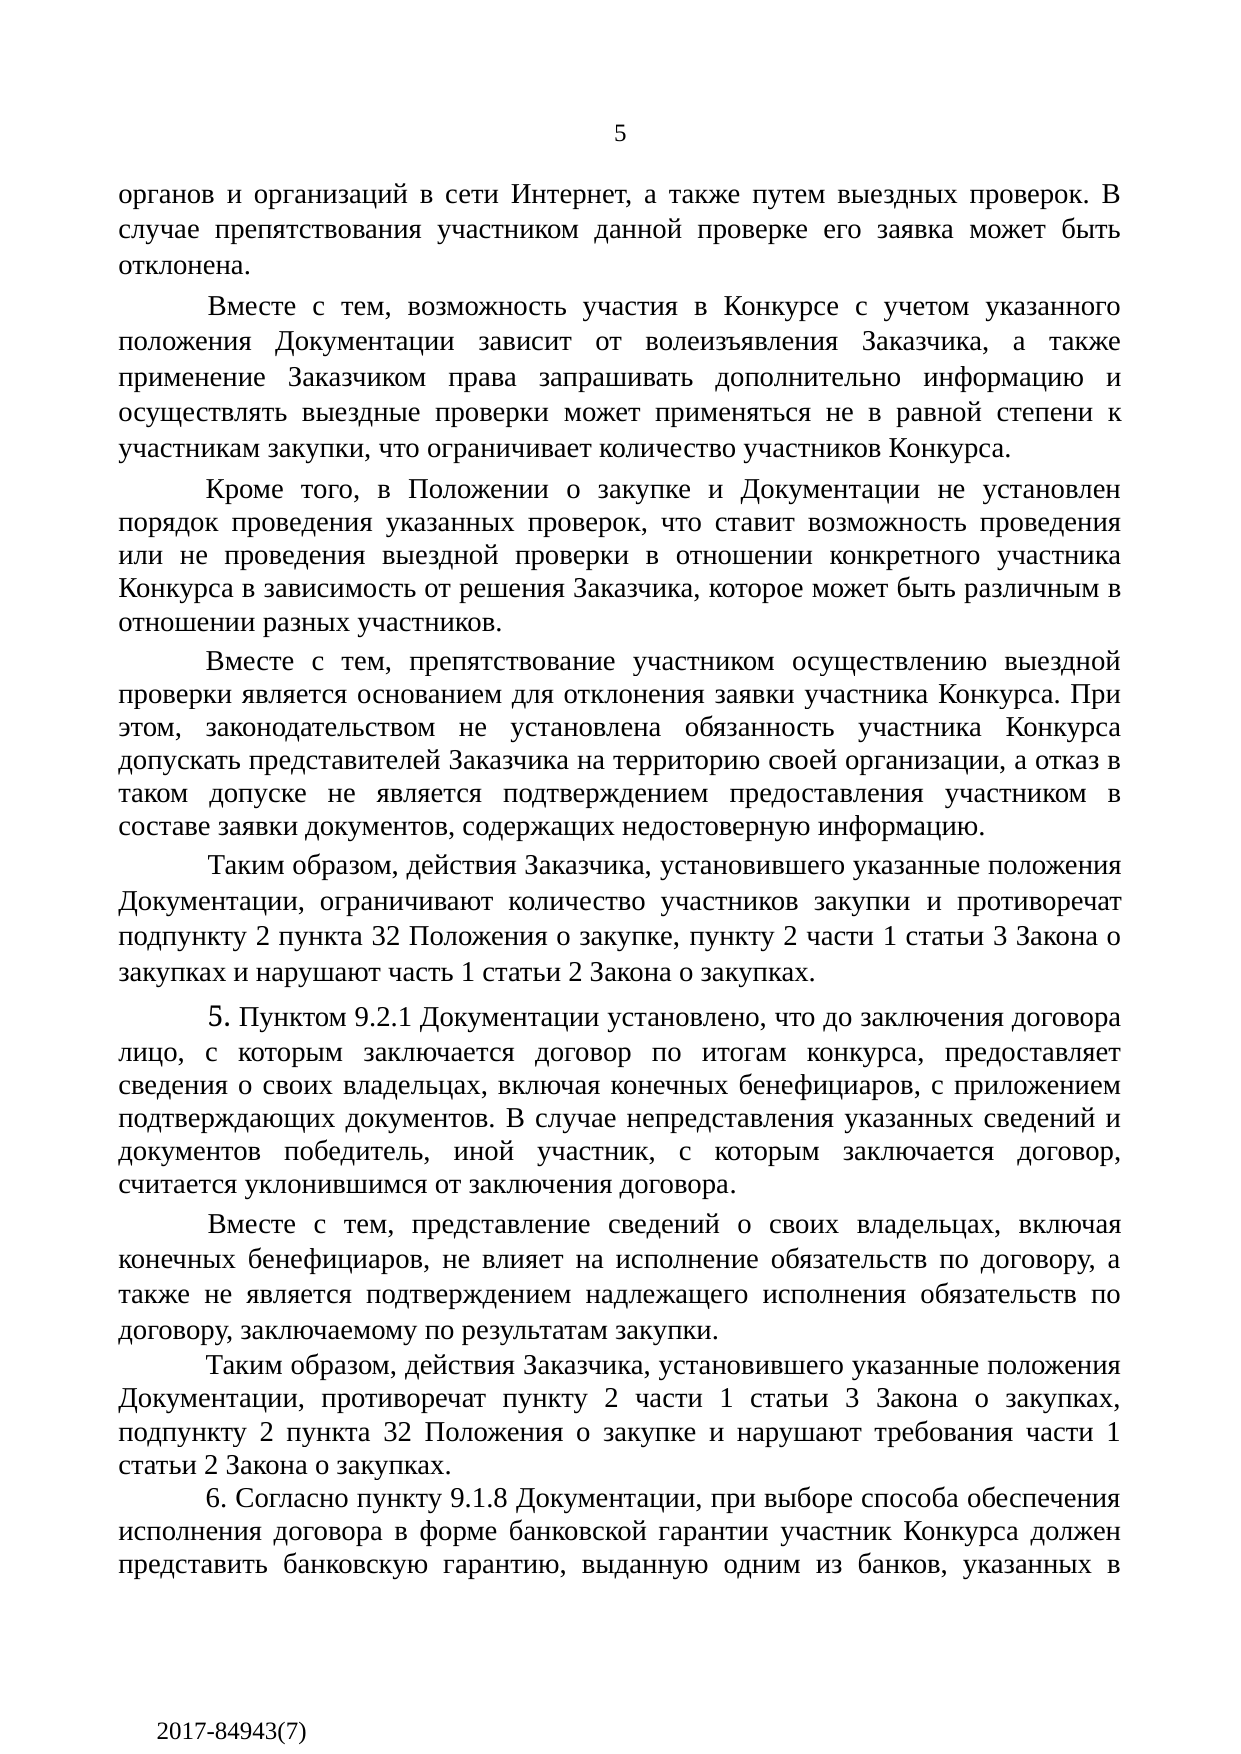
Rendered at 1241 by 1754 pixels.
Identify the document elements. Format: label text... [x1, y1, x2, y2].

text Таким образом, действия Заказчика, установившего указанные положения Документации, ограничивают количество участников закупки и противоречат подпункту 2 пункта 32 Положения о закупке, пункту 2 части 1 статьи 3 Закона о закупках и нарушают часть 1 статьи 2 Закона о закупках. [118, 848, 1122, 987]
text Таким образом, действия Заказчика, установившего указанные положения Документации, противоречат пункту 2 части 1 статьи 3 Закона о закупках, подпункту 2 пункта 32 Положения о закупке и нарушают требования части 1 статьи 2 Закона о закупках. [118, 1348, 1122, 1480]
text 5. Пунктом 9.2.1 Документации установлено, что до заключения договора лицо, с которым заключается договор по итогам конкурса, предоставляет сведения о своих владельцах, включая конечных бенефициаров, с приложением подтверждающих документов. В случае непредставления указанных сведений и документов победитель, иной участник, с которым заключается договор, считается уклонившимся от заключения договора. [118, 995, 1122, 1200]
text Кроме того, в Положении о закупке и Документации не установлен порядок проведения указанных проверок, что ставит возможность проведения или не проведения выездной проверки в отношении конкретного участника Конкурса в зависимость от решения Заказчика, которое может быть различным в отношении разных участников. [118, 472, 1122, 637]
text органов и организаций в сети Интернет, а также путем выездных проверок. В случае препятствования участником данной проверке его заявка может быть отклонена. [118, 176, 1122, 280]
text 6. Согласно пункту 9.1.8 Документации, при выборе способа обеспечения исполнения договора в форме банковской гарантии участник Конкурса должен представить банковскую гарантию, выданную одним из банков, указанных в [118, 1480, 1122, 1580]
text Вместе с тем, возможность участия в Конкурсе с учетом указанного положения Документации зависит от волеизъявления Заказчика, а также применение Заказчиком права запрашивать дополнительно информацию и осуществлять выездные проверки может применяться не в равной степени к участникам закупки, что ограничивает количество участников Конкурса. [118, 288, 1122, 463]
text Вместе с тем, препятствование участником осуществлению выездной проверки является основанием для отклонения заявки участника Конкурса. При этом, законодательством не установлена обязанность участника Конкурса допускать представителей Заказчика на территорию своей организации, а отказ в таком допуске не является подтверждением предоставления участником в составе заявки документов, содержащих недостоверную информацию. [118, 643, 1122, 842]
text Вместе с тем, представление сведений о своих владельцах, включая конечных бенефициаров, не влияет на исполнение обязательств по договору, а также не является подтверждением надлежащего исполнения обязательств по договору, заключаемому по результатам закупки. [118, 1206, 1122, 1346]
